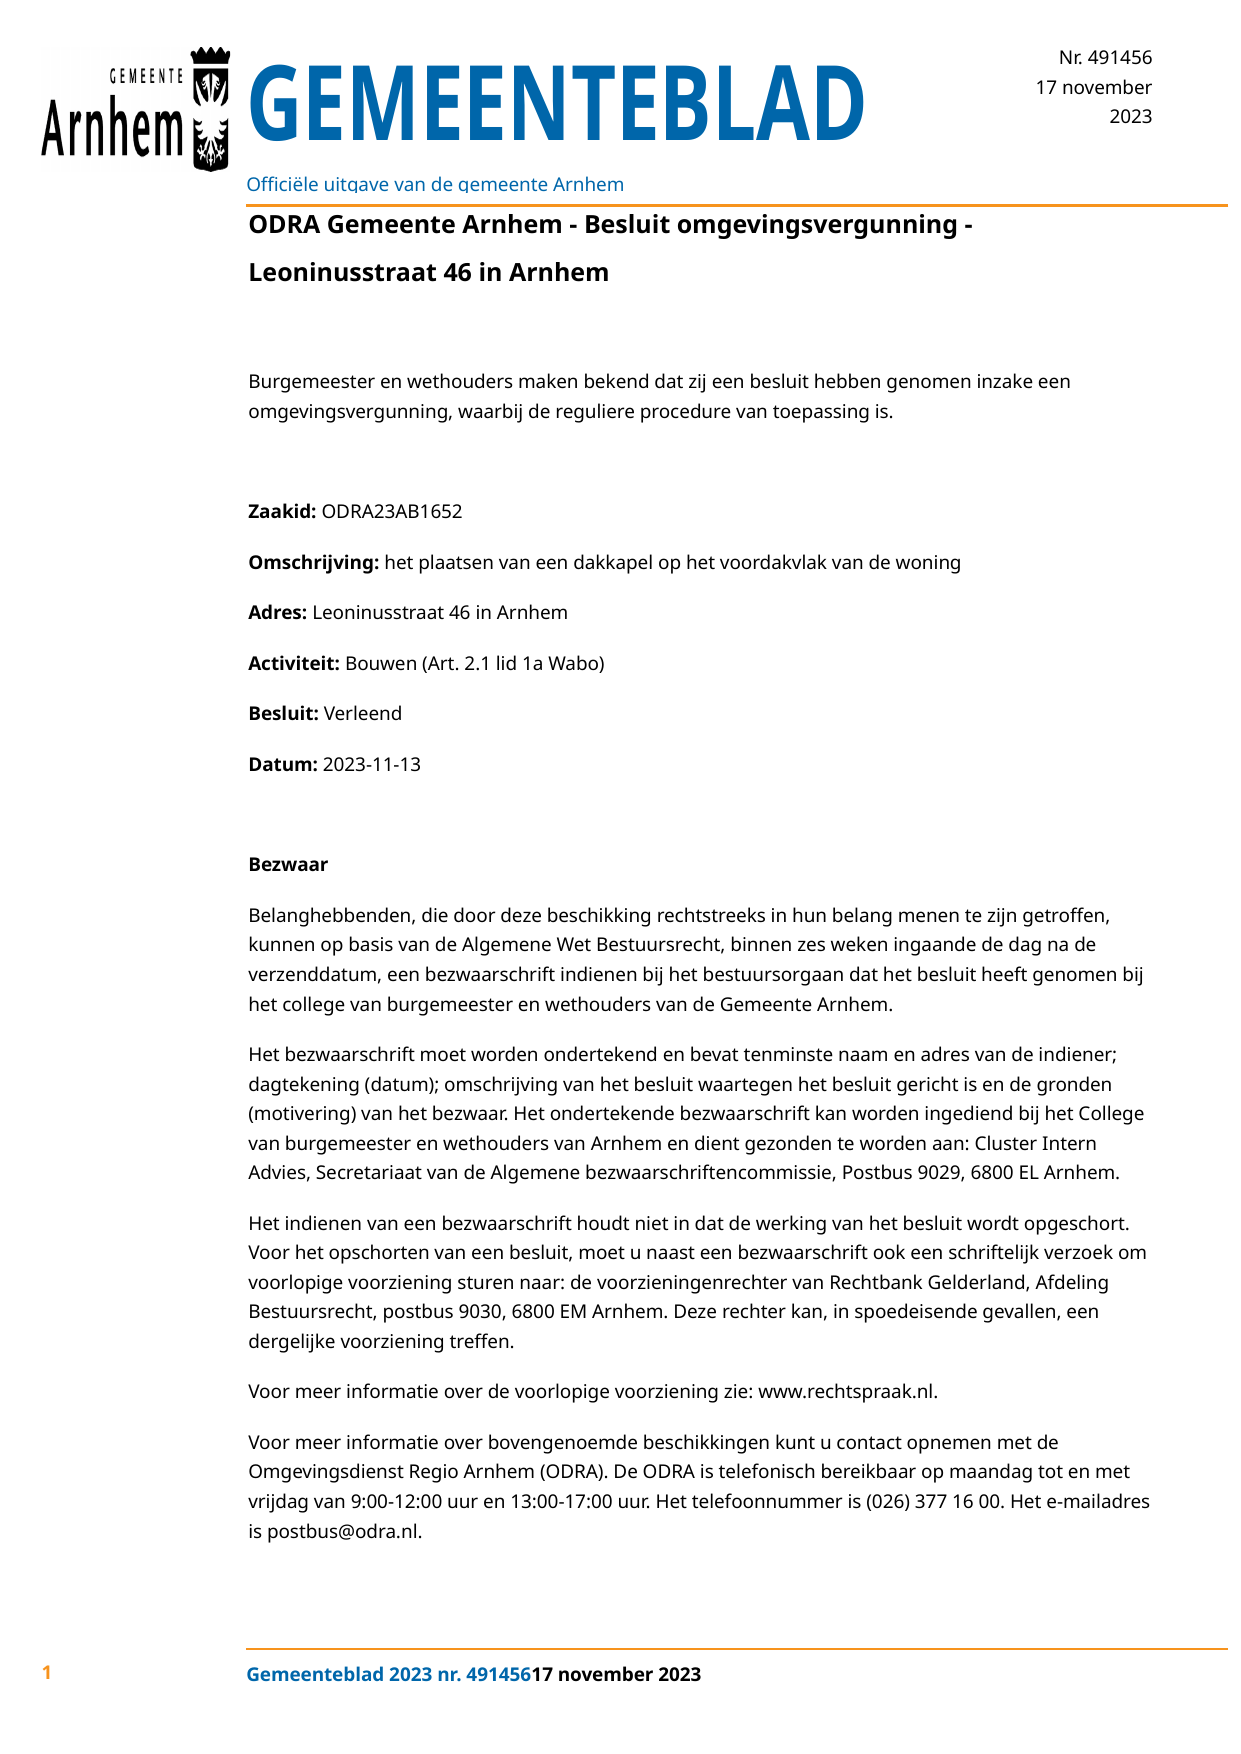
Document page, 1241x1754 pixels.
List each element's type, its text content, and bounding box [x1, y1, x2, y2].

text Besluit: Verleend [248, 700, 1152, 726]
text Voor meer informatie over de voorlopige voorziening zie: www.rechtspraak.nl. [248, 1379, 1152, 1404]
text Voor meer informatie over bovengenoemde beschikkingen kunt u contact opnemen met de Omgevingsdienst Regio Arnhem (ODRA). De ODRA is telefonisch bereikbaar op maandag tot en met vrijdag van 9:00-12:00 uur en 13:00-17:00 uur. Het telefoonnummer is (026) 377 16 00. Het e-mailadres is postbus@odra.nl. [248, 1429, 1152, 1544]
text Activiteit: Bouwen (Art. 2.1 lid 1a Wabo) [248, 650, 1152, 676]
text Omschrijving: het plaatsen van een dakkapel op het voordakvlak van de woning [248, 549, 1152, 575]
text Zaakid: ODRA23AB1652 [248, 499, 1152, 524]
text ODRA Gemeente Arnhem - Besluit omgevingsvergunning - Leoninusstraat 46 in Arnhem [248, 207, 1152, 288]
text Bezwaar [248, 852, 1152, 877]
text Adres: Leoninusstraat 46 in Arnhem [248, 599, 1152, 625]
text Het bezwaarschrift moet worden ondertekend en bevat tenminste naam en adres van de indiener; dagtekening (datum); omschrijving van het besluit waartegen het besluit gericht is en de gronden (motivering) van het bezwaar. Het ondertekende bezwaarschrift kan worden ingediend bij het College van burgemeester en wethouders van Arnhem en dient gezonden te worden aan: Cluster Intern Advies, Secretariaat van de Algemene bezwaarschriftencommissie, Postbus 9029, 6800 EL Arnhem. [248, 1041, 1152, 1185]
text Het indienen van een bezwaarschrift houdt niet in dat de werking van het besluit wordt opgeschort. Voor het opschorten van een besluit, moet u naast een bezwaarschrift ook een schriftelijk verzoek om voorlopige voorziening sturen naar: de voorzieningenrechter van Rechtbank Gelderland, Afdeling Bestuursrecht, postbus 9030, 6800 EM Arnhem. Deze rechter kan, in spoedeisende gevallen, een dergelijke voorziening treffen. [248, 1210, 1152, 1354]
text Belanghebbenden, die door deze beschikking rechtstreeks in hun belang menen te zijn getroffen, kunnen op basis van de Algemene Wet Bestuursrecht, binnen zes weken ingaande de dag na de verzenddatum, een bezwaarschrift indienen bij het bestuursorgaan dat het besluit heeft genomen bij het college van burgemeester en wethouders van de Gemeente Arnhem. [248, 902, 1152, 1017]
text Burgemeester en wethouders maken bekend dat zij een besluit hebben genomen inzake een omgevingsvergunning, waarbij de reguliere procedure van toepassing is. [248, 368, 1152, 424]
text Datum: 2023-11-13 [248, 751, 1152, 777]
picture [41, 47, 231, 172]
